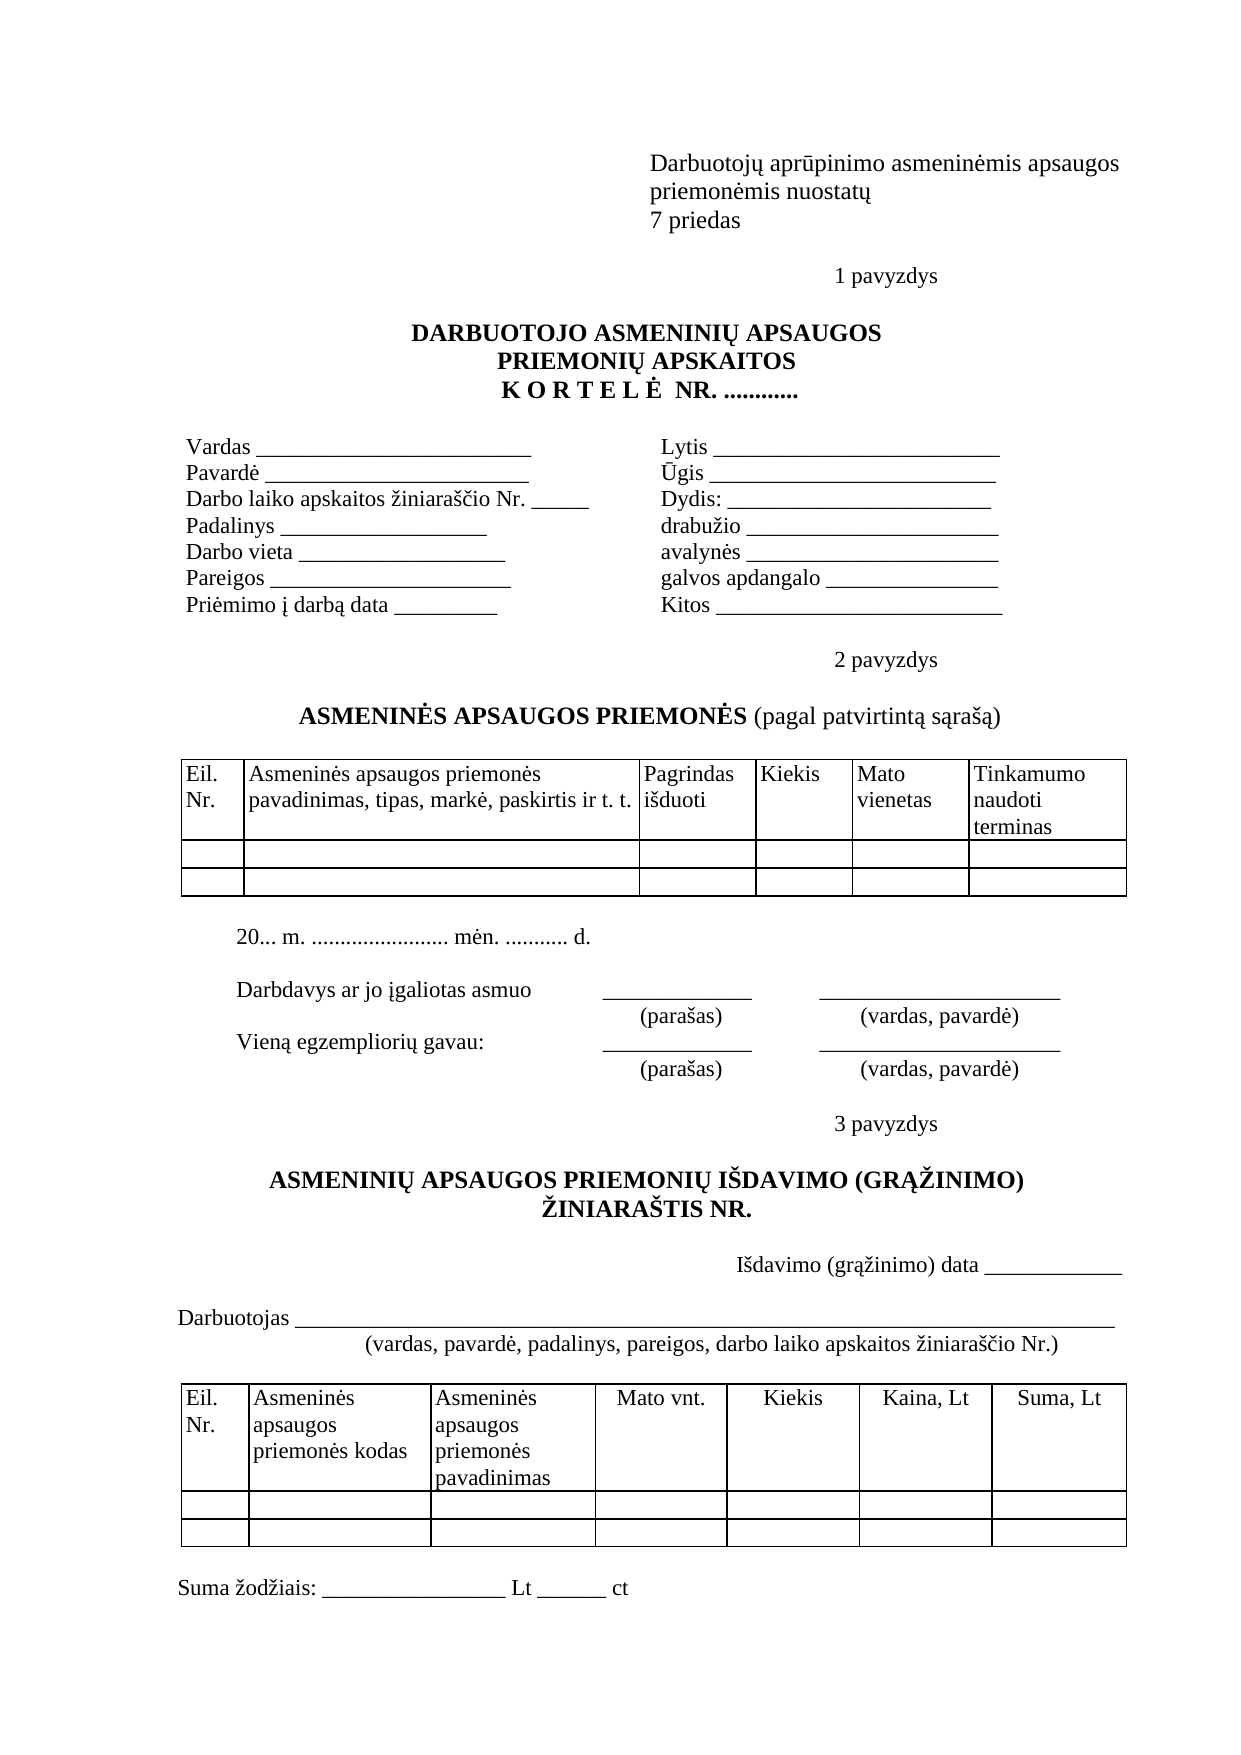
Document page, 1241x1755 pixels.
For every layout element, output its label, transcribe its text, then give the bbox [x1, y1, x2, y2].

table_cell [853, 869, 857, 895]
table_cell [635, 841, 639, 867]
table_header Kaina, Lt [860, 1385, 991, 1490]
table_cell [635, 869, 639, 895]
table_cell [1122, 869, 1126, 895]
table_header Mato vienetas [853, 760, 968, 839]
text (parašas) (vardas, pavardė) [177, 1055, 1122, 1081]
table_cell [855, 1492, 859, 1518]
text (vardas, pavardė, padalinys, pareigos, darbo laiko apskaitos žiniaraščio Nr.) [177, 1330, 1122, 1357]
text Suma žodžiais: ________________ Lt ______ ct [177, 1574, 1122, 1600]
table_header Asmeninės apsaugos priemonės kodas [250, 1385, 430, 1490]
text ASMENINĖS APSAUGOS PRIEMONĖS (pagal patvirtintą sąrašą) [177, 701, 1122, 730]
text Darbdavys ar jo įgaliotas asmuo _____________ _____________________ [177, 976, 1122, 1002]
text Vieną egzempliorių gavau: _____________ _____________________ [177, 1028, 1122, 1055]
text 7 priedas [649, 205, 1122, 234]
table_header Kiekis [728, 1385, 859, 1490]
table_header Eil. Nr. [182, 1385, 248, 1490]
table_header Pagrindas išduoti [640, 760, 755, 839]
table_cell [853, 841, 857, 867]
table_cell [244, 1492, 248, 1518]
table_cell [182, 1520, 186, 1546]
text 3 pavyzdys [649, 1110, 1122, 1136]
table_cell [244, 1520, 248, 1546]
text ASMENINIŲ APSAUGOS PRIEMONIŲ IŠDAVIMO (GRĄŽINIMO) ŽINIARAŠTIS NR. [177, 1165, 1122, 1222]
table_header Eil. Nr. [182, 760, 243, 839]
table_cell [640, 869, 644, 895]
table_cell [182, 1492, 186, 1518]
table_cell [1122, 841, 1126, 867]
text 1 pavyzdys [649, 263, 1122, 289]
text 20... m. ........................ mėn. ........... d. [177, 923, 1122, 949]
table_cell [591, 1520, 595, 1546]
table_cell [182, 869, 186, 895]
table_cell [1122, 1520, 1126, 1546]
text (parašas) (vardas, pavardė) [177, 1002, 1122, 1028]
table_header Mato vnt. [596, 1385, 726, 1490]
text Darbuotojų aprūpinimo asmeninėmis apsaugos priemonėmis nuostatų [649, 148, 1122, 205]
table_header Asmeninės apsaugos priemonės pavadinimas, tipas, markė, paskirtis ir t. t. [245, 760, 639, 839]
table_header Kiekis [757, 760, 852, 839]
text Darbuotojas [177, 1304, 1122, 1330]
text DARBUOTOJO ASMENINIŲ APSAUGOS PRIEMONIŲ APSKAITOS KORTELĖ NR. ............ [177, 318, 1122, 404]
text 2 pavyzdys [649, 646, 1122, 672]
table_cell [855, 1520, 859, 1546]
table_cell [848, 869, 852, 895]
table_cell [591, 1492, 595, 1518]
table_header Suma, Lt [993, 1385, 1126, 1490]
table_cell [848, 841, 852, 867]
text Išdavimo (grąžinimo) data ____________ [177, 1251, 1122, 1277]
table_cell [640, 841, 644, 867]
table_cell [182, 841, 186, 867]
table_cell [1122, 1492, 1126, 1518]
